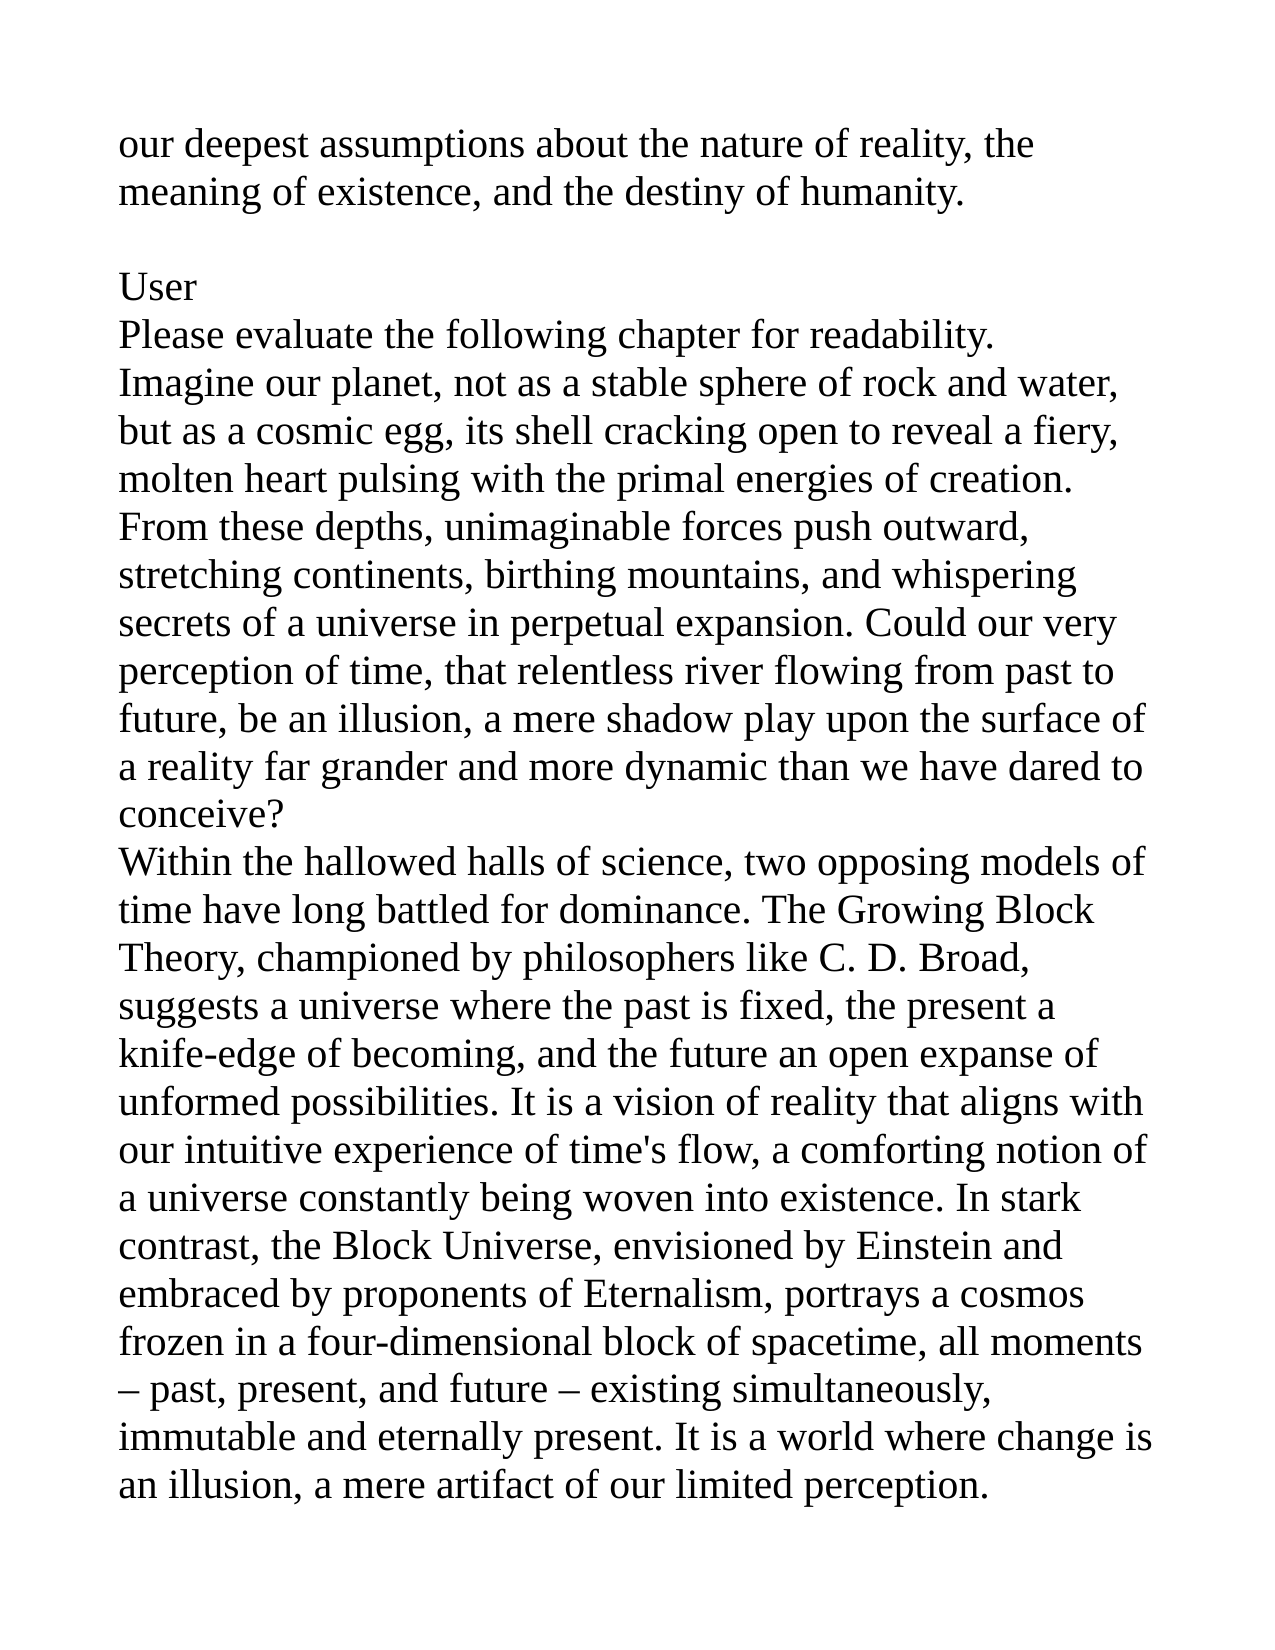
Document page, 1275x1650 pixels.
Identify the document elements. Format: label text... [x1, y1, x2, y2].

text Within the hallowed halls of science, two opposing models of time have long battled for dominance. The Growing Block Theory, championed by philosophers like C. D. Broad, suggests a universe where the past is fixed, the present a knife-edge of becoming, and the future an open expanse of unformed possibilities. It is a vision of reality that aligns with our intuitive experience of time's flow, a comforting notion of a universe constantly being woven into existence. In stark contrast, the Block Universe, envisioned by Einstein and embraced by proponents of Eternalism, portrays a cosmos frozen in a four-dimensional block of spacetime, all moments – past, present, and future – existing simultaneously, immutable and eternally present. It is a world where change is an illusion, a mere artifact of our limited perception. [118, 837, 1157, 1508]
text Please evaluate the following chapter for readability. [118, 310, 1157, 358]
text Imagine our planet, not as a stable sphere of rock and water, but as a cosmic egg, its shell cracking open to reveal a fiery, molten heart pulsing with the primal energies of creation. From these depths, unimaginable forces push outward, stretching continents, birthing mountains, and whispering secrets of a universe in perpetual expansion. Could our very perception of time, that relentless river flowing from past to future, be an illusion, a mere shadow play upon the surface of a reality far grander and more dynamic than we have dared to conceive? [118, 358, 1157, 837]
text our deepest assumptions about the nature of reality, the meaning of existence, and the destiny of humanity. [118, 118, 1157, 214]
text User [118, 262, 1157, 310]
